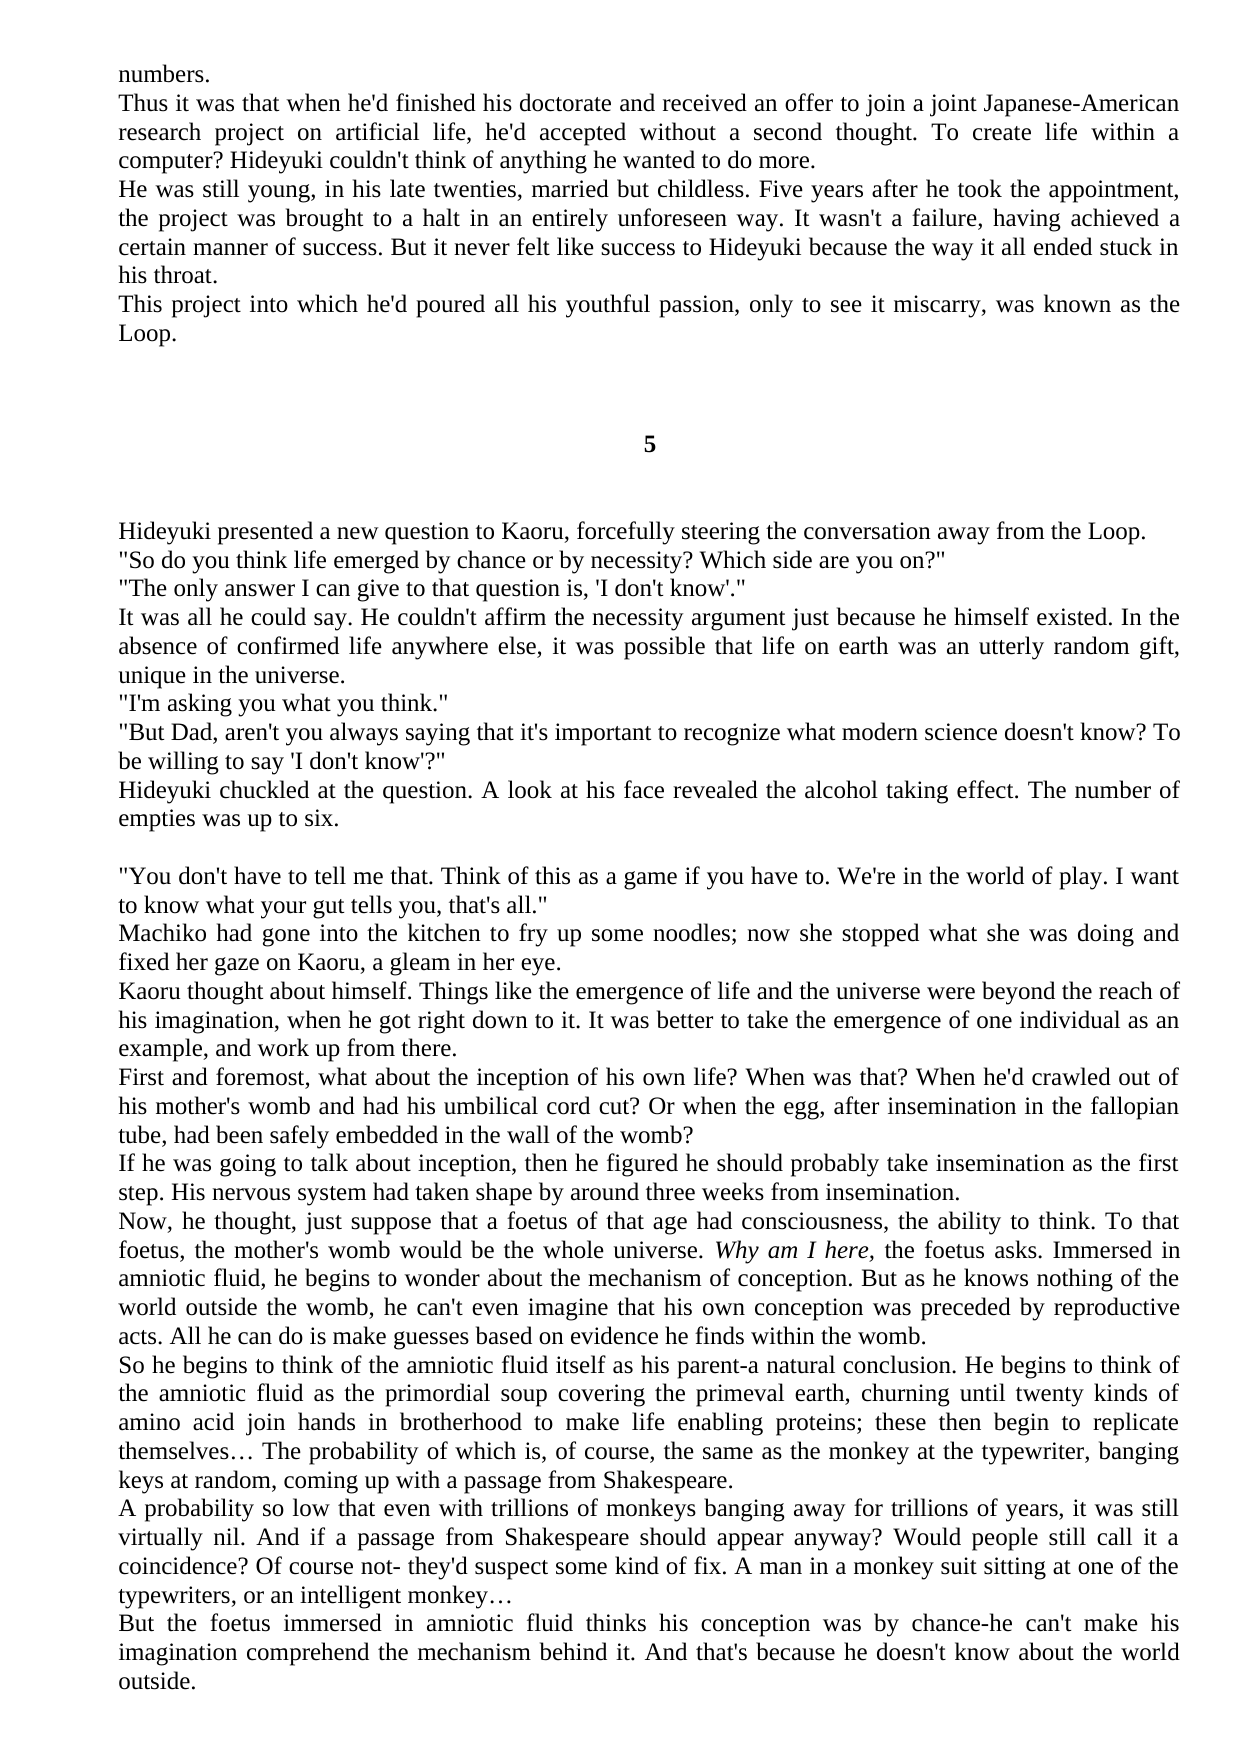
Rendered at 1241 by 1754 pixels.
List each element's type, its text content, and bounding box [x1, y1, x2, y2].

text "I'm asking you what you think." [118, 688, 1181, 717]
text Thus it was that when he'd finished his doctorate and received an offer to join a joint Japanese-American research project on artificial life, he'd accepted without a second thought. To create life within a computer? Hideyuki couldn't think of anything he wanted to do more. [118, 88, 1181, 174]
text It was all he could say. He couldn't affirm the necessity argument just because he himself existed. In the absence of confirmed life anywhere else, it was possible that life on earth was an utterly random gift, unique in the universe. [118, 602, 1181, 688]
text So he begins to think of the amniotic fluid itself as his parent-a natural conclusion. He begins to think of the amniotic fluid as the primordial soup covering the primeval earth, churning until twenty kinds of amino acid join hands in brotherhood to make life enabling proteins; these then begin to replicate themselves… The probability of which is, of course, the same as the monkey at the typewriter, banging keys at random, coming up with a passage from Shakespeare. [118, 1350, 1181, 1493]
text Hideyuki presented a new question to Kaoru, forcefully steering the conversation away from the Loop. [118, 516, 1181, 545]
text But the foetus immersed in amniotic fluid thinks his conception was by chance-he can't make his imagination comprehend the mechanism behind it. And that's because he doesn't know about the world outside. [118, 1608, 1181, 1695]
text Kaoru thought about himself. Things like the emergence of life and the universe were beyond the reach of his imagination, when he got right down to it. It was better to take the emergence of one individual as an example, and work up from there. [118, 976, 1181, 1062]
text "So do you think life emerged by chance or by necessity? Which side are you on?" [118, 545, 1181, 573]
text Hideyuki chuckled at the question. A look at his face revealed the alcohol taking effect. The number of empties was up to six. [118, 775, 1181, 832]
text "But Dad, aren't you always saying that it's important to recognize what modern science doesn't know? To be willing to say 'I don't know'?" [118, 717, 1181, 775]
text This project into which he'd poured all his youthful passion, only to see it miscarry, was known as the Loop. [118, 289, 1181, 347]
text "The only answer I can give to that question is, 'I don't know'." [118, 573, 1181, 602]
text "You don't have to tell me that. Think of this as a game if you have to. We're in the world of play. I want to know what your gut tells you, that's all." [118, 861, 1181, 918]
text A probability so low that even with trillions of monkeys banging away for trillions of years, it was still virtually nil. And if a passage from Shakespeare should appear anyway? Would people still call it a coincidence? Of course not- they'd suspect some kind of fix. A man in a monkey suit sitting at one of the typewriters, or an intelligent monkey… [118, 1493, 1181, 1608]
text Now, he thought, just suppose that a foetus of that age had consciousness, the ability to think. To that foetus, the mother's womb would be the whole universe. Why am I here, the foetus asks. Immersed in amniotic fluid, he begins to wonder about the mechanism of conception. But as he knows nothing of the world outside the womb, he can't even imagine that his own conception was preceded by reproductive acts. All he can do is make guesses based on evidence he finds within the womb. [118, 1206, 1181, 1350]
text If he was going to talk about inception, then he figured he should probably take insemination as the first step. His nervous system had taken shape by around three weeks from insemination. [118, 1148, 1181, 1206]
text numbers. [118, 59, 1181, 88]
text He was still young, in his late twenties, married but childless. Five years after he took the appointment, the project was brought to a halt in an entirely unforeseen way. It wasn't a failure, having achieved a certain manner of success. But it never felt like success to Hideyuki because the way it all ended stuck in his throat. [118, 174, 1181, 289]
text First and foremost, what about the inception of his own life? When was that? When he'd crawled out of his mother's womb and had his umbilical cord cut? Or when the egg, after insemination in the fallopian tube, had been safely embedded in the wall of the womb? [118, 1062, 1181, 1148]
text Machiko had gone into the kitchen to fry up some noodles; now she stopped what she was doing and fixed her gaze on Kaoru, a gleam in her eye. [118, 918, 1181, 976]
subtitle 5 [118, 429, 1181, 458]
